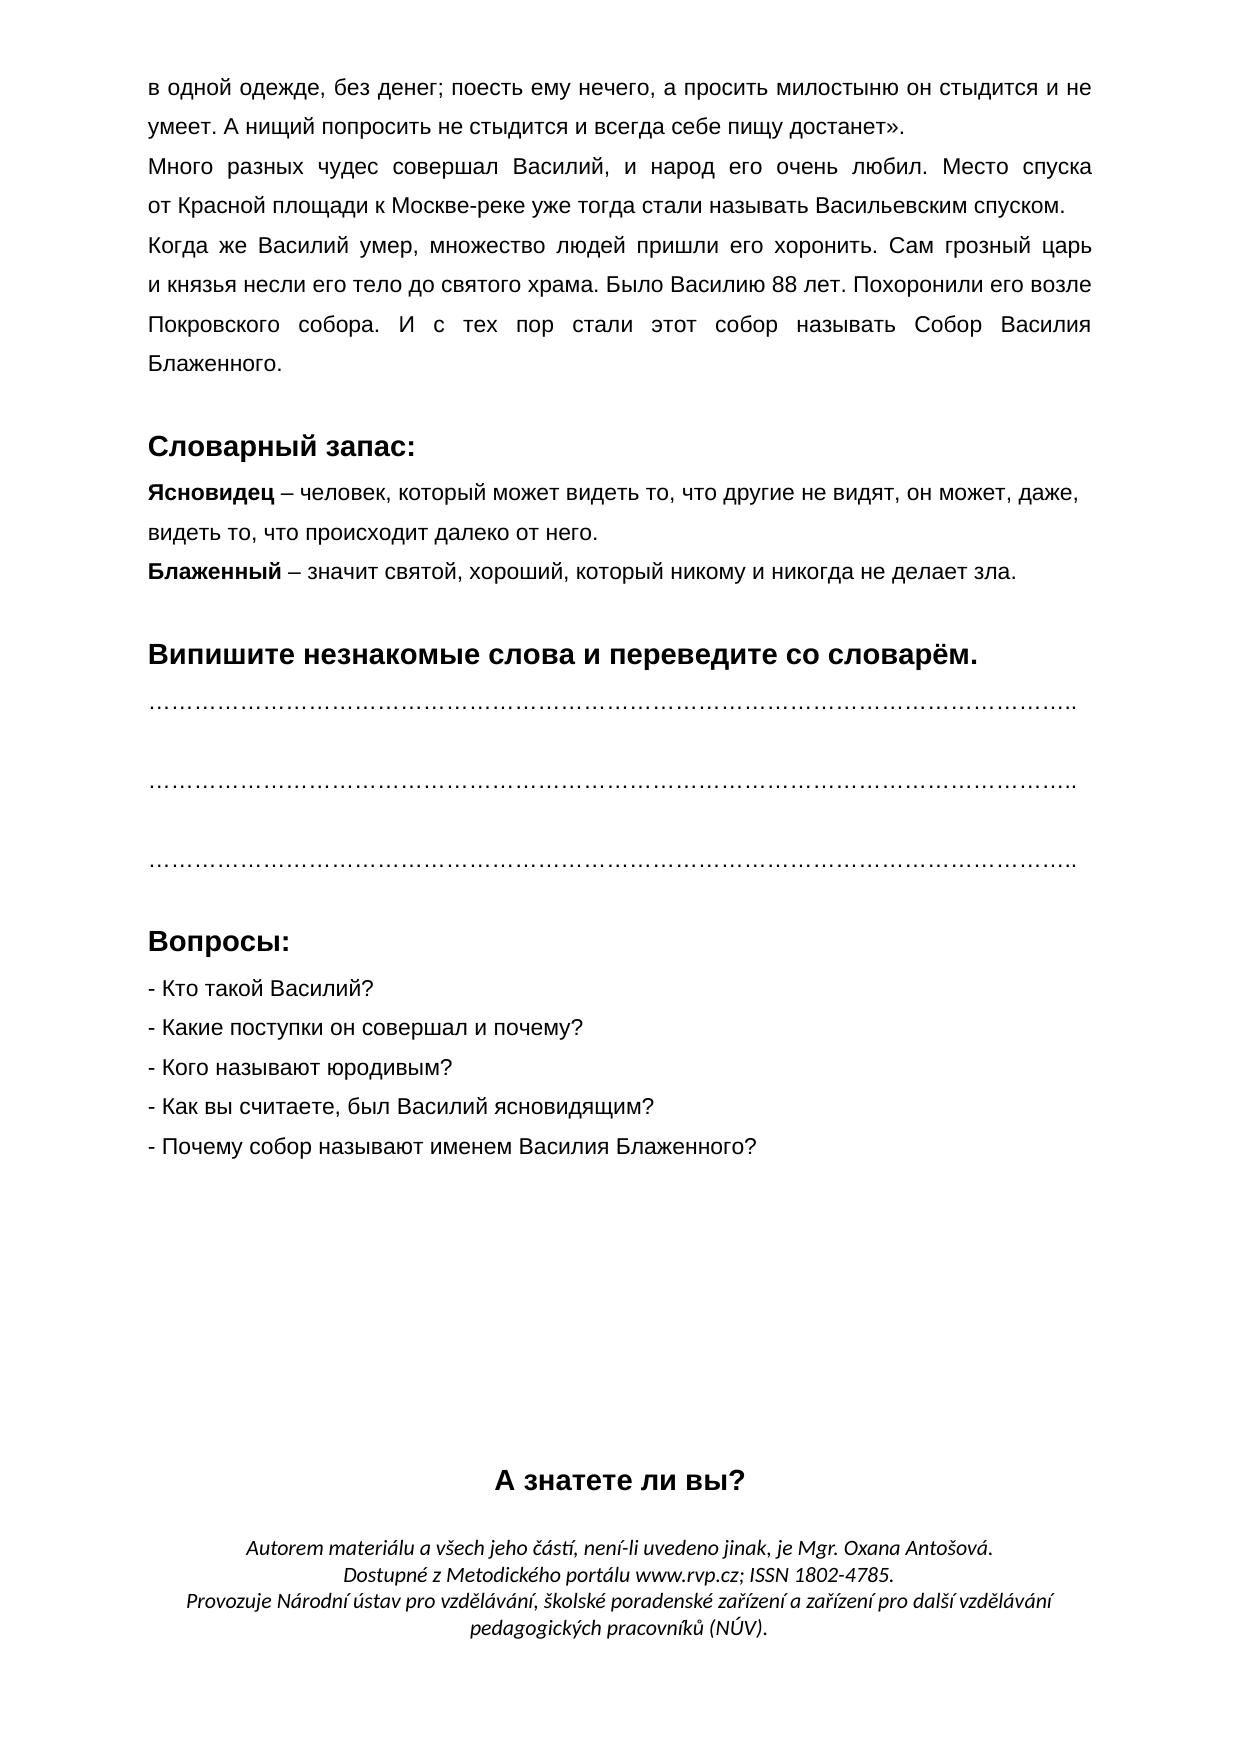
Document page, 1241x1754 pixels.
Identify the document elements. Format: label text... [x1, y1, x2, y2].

text - Почему собор называют именем Василия Блаженного? [148, 1133, 1093, 1159]
text в одной одежде, без денег; поесть ему нечего, а просить милостыню он стыдится и не умеет. А нищий попросить не стыдится и всегда себе пищу достанет». [148, 74, 1093, 139]
text - Кто такой Василий? [148, 975, 1093, 1001]
text - Как вы считаете, был Василий ясновидящим? [148, 1093, 1093, 1119]
text Вопросы: [148, 924, 1093, 958]
text Випишите незнакомые слова и переведите со словарём. [148, 637, 1093, 671]
text Словарный запас: [148, 429, 1093, 463]
text - Какие поступки он совершал и почему? [148, 1014, 1093, 1041]
text ………………………………………………………………………………………………………….. [148, 767, 1093, 793]
text - Кого называют юродивым? [148, 1054, 1093, 1080]
text А знатете ли вы? [148, 1462, 1093, 1496]
text Ясновидец – человек, который может видеть то, что другие не видят, он может, даже, видеть то, что происходит далеко от него. [148, 479, 1093, 545]
text Когда же Василий умер, множество людей пришли его хоронить. Сам грозный царь и князья несли его тело до святого храма. Было Василию 88 лет. Похоронили его возле Покровского собора. И с тех пор стали этот собор называть Собор Василия Блаженного. [148, 232, 1093, 376]
text ………………………………………………………………………………………………………….. [148, 688, 1093, 714]
text Много разных чудес совершал Василий, и народ его очень любил. Место спуска от Красной площади к Москве-реке уже тогда стали называть Васильевским спуском. [148, 153, 1093, 218]
text ………………………………………………………………………………………………………….. [148, 846, 1093, 872]
text Блаженный – значит святой, хороший, который никому и никогда не делает зла. [148, 558, 1093, 585]
